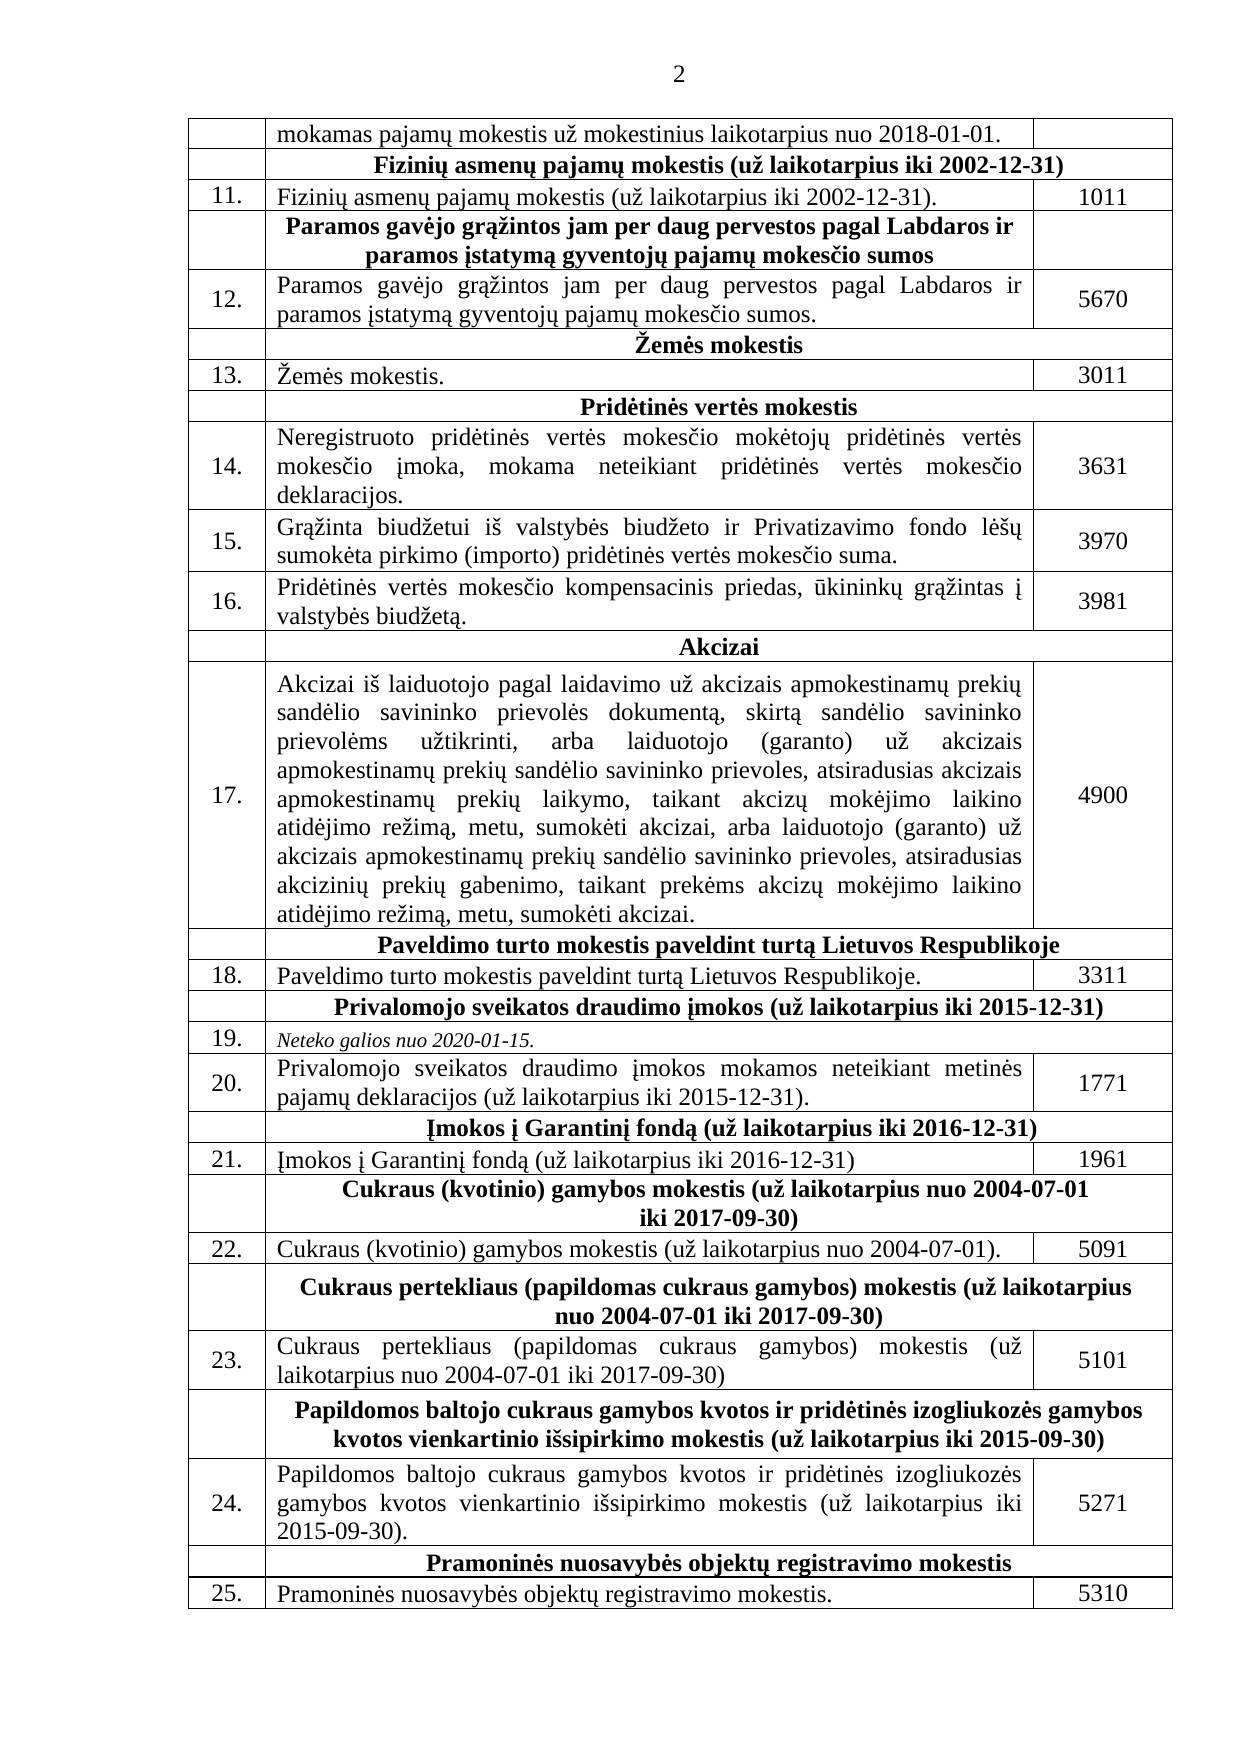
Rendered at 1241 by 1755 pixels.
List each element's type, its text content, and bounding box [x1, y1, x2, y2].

table_cell 1771 [1034, 1054, 1172, 1111]
table_cell 3970 [1034, 510, 1172, 571]
table_cell 22. [189, 1233, 265, 1263]
table_cell 4900 [1034, 662, 1172, 927]
table_cell [189, 211, 265, 269]
table_cell Akcizai [266, 631, 1172, 661]
table_cell [189, 391, 265, 421]
table_cell mokamas pajamų mokestis už mokestinius laikotarpius nuo 2018-01-01. [266, 119, 1033, 148]
table_cell [189, 119, 265, 148]
table_cell [189, 1264, 265, 1330]
table_cell Neregistruoto pridėtinės vertės mokesčio mokėtojų pridėtinės vertės mokesčio įmoka, mokama neteikiant pridėtinės vertės mokesčio deklaracijos. [266, 422, 1033, 508]
table_cell Cukraus (kvotinio) gamybos mokestis (už laikotarpius nuo 2004-07-01). [266, 1233, 1033, 1263]
table_cell 3311 [1034, 960, 1172, 990]
table_cell Neteko galios nuo 2020-01-15. [266, 1022, 1172, 1052]
table_cell Privalomojo sveikatos draudimo įmokos mokamos neteikiant metinės pajamų deklaracijos (už laikotarpius iki 2015-12-31). [266, 1054, 1033, 1111]
table_cell Akcizai iš laiduotojo pagal laidavimo už akcizais apmokestinamų prekių sandėlio savininko prievolės dokumentą, skirtą sandėlio savininko prievolėms užtikrinti, arba laiduotojo (garanto) už akcizais apmokestinamų prekių sandėlio savininko prievoles, atsiradusias akcizais apmokestinamų prekių laikymo, taikant akcizų mokėjimo laikino atidėjimo režimą, metu, sumokėti akcizai, arba laiduotojo (garanto) už akcizais apmokestinamų prekių sandėlio savininko prievoles, atsiradusias akcizinių prekių gabenimo, taikant prekėms akcizų mokėjimo laikino atidėjimo režimą, metu, sumokėti akcizai. [266, 662, 1033, 927]
table_cell 5101 [1034, 1331, 1172, 1388]
table_cell 3631 [1034, 422, 1172, 508]
table_cell Papildomos baltojo cukraus gamybos kvotos ir pridėtinės izogliukozės gamybos kvotos vienkartinio išsipirkimo mokestis (už laikotarpius iki 2015-09-30) [266, 1390, 1172, 1458]
table_cell Paramos gavėjo grąžintos jam per daug pervestos pagal Labdaros ir paramos įstatymą gyventojų pajamų mokesčio sumos. [266, 270, 1033, 327]
table_cell 11. [189, 180, 265, 210]
table_cell Pramoninės nuosavybės objektų registravimo mokestis. [266, 1578, 1033, 1608]
table_cell Privalomojo sveikatos draudimo įmokos (už laikotarpius iki 2015-12-31) [266, 991, 1172, 1021]
table_cell 20. [189, 1054, 265, 1111]
table_cell 17. [189, 662, 265, 927]
table_cell 1961 [1034, 1143, 1172, 1173]
table_cell Įmokos į Garantinį fondą (už laikotarpius iki 2016-12-31) [266, 1143, 1033, 1173]
table_cell 5091 [1034, 1233, 1172, 1263]
table_cell 5670 [1034, 270, 1172, 327]
table_cell [1034, 211, 1172, 269]
table_cell 24. [189, 1459, 265, 1545]
table_cell 3011 [1034, 360, 1172, 390]
table_cell 12. [189, 270, 265, 327]
table_cell Pridėtinės vertės mokesčio kompensacinis priedas, ūkininkų grąžintas į valstybės biudžetą. [266, 572, 1033, 629]
table_cell Cukraus pertekliaus (papildomas cukraus gamybos) mokestis (už laikotarpius nuo 2004-07-01 iki 2017-09-30) [266, 1331, 1033, 1388]
table_cell 19. [189, 1022, 265, 1052]
table_cell 18. [189, 960, 265, 990]
table_cell Cukraus (kvotinio) gamybos mokestis (už laikotarpius nuo 2004-07-01 iki 2017-09-30) [266, 1175, 1172, 1232]
table_cell Paramos gavėjo grąžintos jam per daug pervestos pagal Labdaros ir paramos įstatymą gyventojų pajamų mokesčio sumos [266, 211, 1033, 269]
table_cell Papildomos baltojo cukraus gamybos kvotos ir pridėtinės izogliukozės gamybos kvotos vienkartinio išsipirkimo mokestis (už laikotarpius iki 2015-09-30). [266, 1459, 1033, 1545]
table_cell [189, 631, 265, 661]
table_cell Fizinių asmenų pajamų mokestis (už laikotarpius iki 2002-12-31). [266, 180, 1033, 210]
table_cell 25. [189, 1578, 265, 1608]
table_cell 15. [189, 510, 265, 571]
table_cell Paveldimo turto mokestis paveldint turtą Lietuvos Respublikoje [266, 929, 1172, 959]
table_cell Žemės mokestis [266, 329, 1172, 359]
table_cell 3981 [1034, 572, 1172, 629]
table_cell Grąžinta biudžetui iš valstybės biudžeto ir Privatizavimo fondo lėšų sumokėta pirkimo (importo) pridėtinės vertės mokesčio suma. [266, 510, 1033, 571]
table_cell Žemės mokestis. [266, 360, 1033, 390]
table_cell Paveldimo turto mokestis paveldint turtą Lietuvos Respublikoje. [266, 960, 1033, 990]
table_cell [189, 1112, 265, 1142]
table_cell [189, 1175, 265, 1232]
table_cell [189, 1390, 265, 1458]
table_cell Pramoninės nuosavybės objektų registravimo mokestis [266, 1546, 1172, 1576]
table_cell [189, 991, 265, 1021]
table_cell 21. [189, 1143, 265, 1173]
table_cell 1011 [1034, 180, 1172, 210]
table_cell [189, 929, 265, 959]
table_cell 13. [189, 360, 265, 390]
table_cell 5271 [1034, 1459, 1172, 1545]
table_cell Pridėtinės vertės mokestis [266, 391, 1172, 421]
table_cell [189, 1546, 265, 1576]
table_cell [189, 149, 265, 179]
table_cell 23. [189, 1331, 265, 1388]
table_cell Fizinių asmenų pajamų mokestis (už laikotarpius iki 2002-12-31) [266, 149, 1172, 179]
table_cell Įmokos į Garantinį fondą (už laikotarpius iki 2016-12-31) [266, 1112, 1172, 1142]
table_cell 5310 [1034, 1578, 1172, 1608]
table_cell Cukraus pertekliaus (papildomas cukraus gamybos) mokestis (už laikotarpius nuo 2004-07-01 iki 2017-09-30) [266, 1264, 1172, 1330]
table_cell 14. [189, 422, 265, 508]
table_cell 16. [189, 572, 265, 629]
table_cell [1034, 119, 1172, 148]
table_cell [189, 329, 265, 359]
